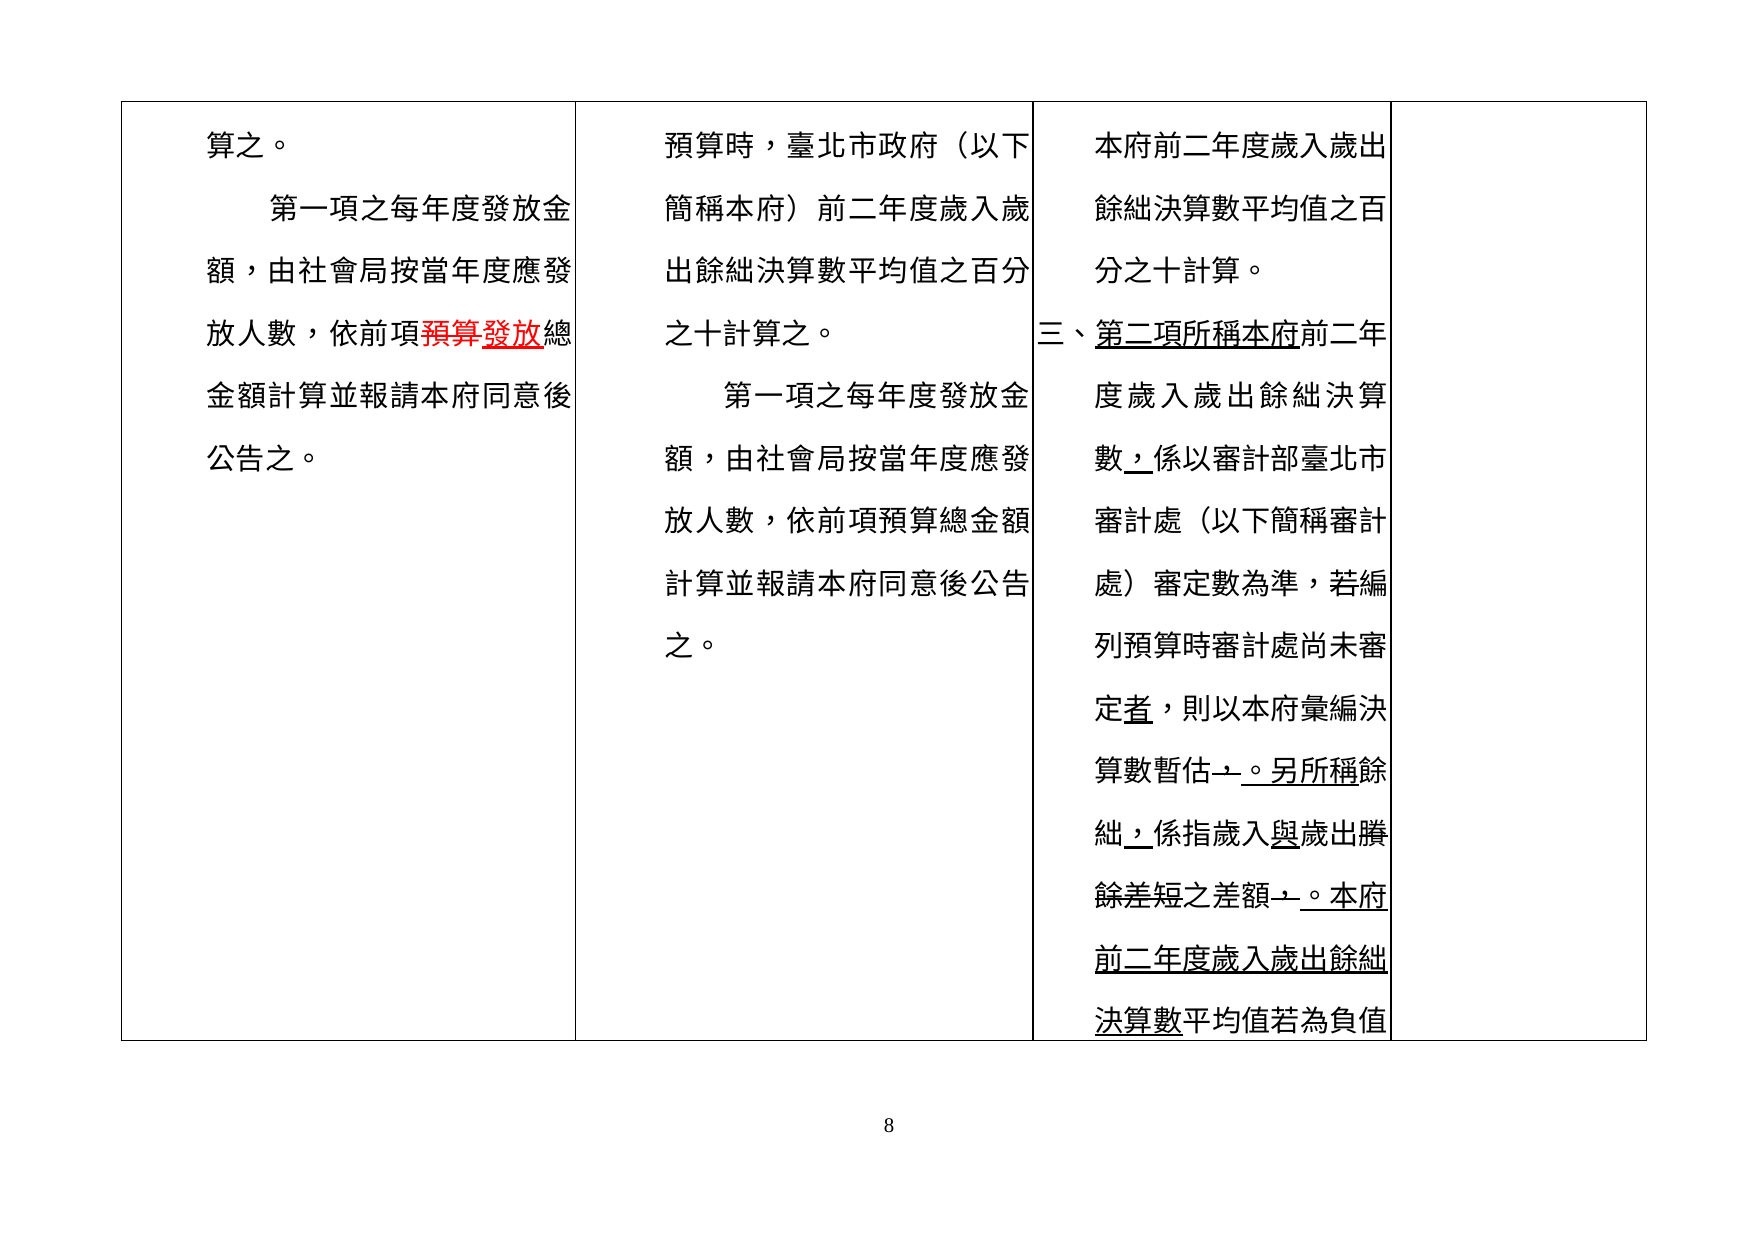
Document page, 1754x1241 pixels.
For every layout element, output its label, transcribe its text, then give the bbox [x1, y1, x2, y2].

table_cell 本府前二年度歲入歲出餘絀決算數平均值之百分之十計算。 三、第二項所稱本府前二年度歲入歲出餘絀決算數，係以審計部臺北市審計處（以下簡稱審計處）審定數為準，若編列預算時審計處尚未審定者，則以本府彙編決算數暫估，。另所稱餘絀，係指歲入與歲出賸餘差短之差額，。本府前二年度歲入歲出餘絀決算數平均值若為負值 [1034, 102, 1390, 1040]
table_cell 預算時，臺北市政府（以下簡稱本府）前二年度歲入歲出餘絀決算數平均值之百分之十計算之。 第一項之每年度發放金額，由社會局按當年度應發放人數，依前項預算總金額計算並報請本府同意後公告之。 [576, 102, 1032, 1040]
table_cell [1392, 102, 1646, 1040]
table_cell 算之。 第一項之每年度發放金額，由社會局按當年度應發放人數，依前項預算發放總金額計算並報請本府同意後公告之。 [122, 102, 575, 1040]
